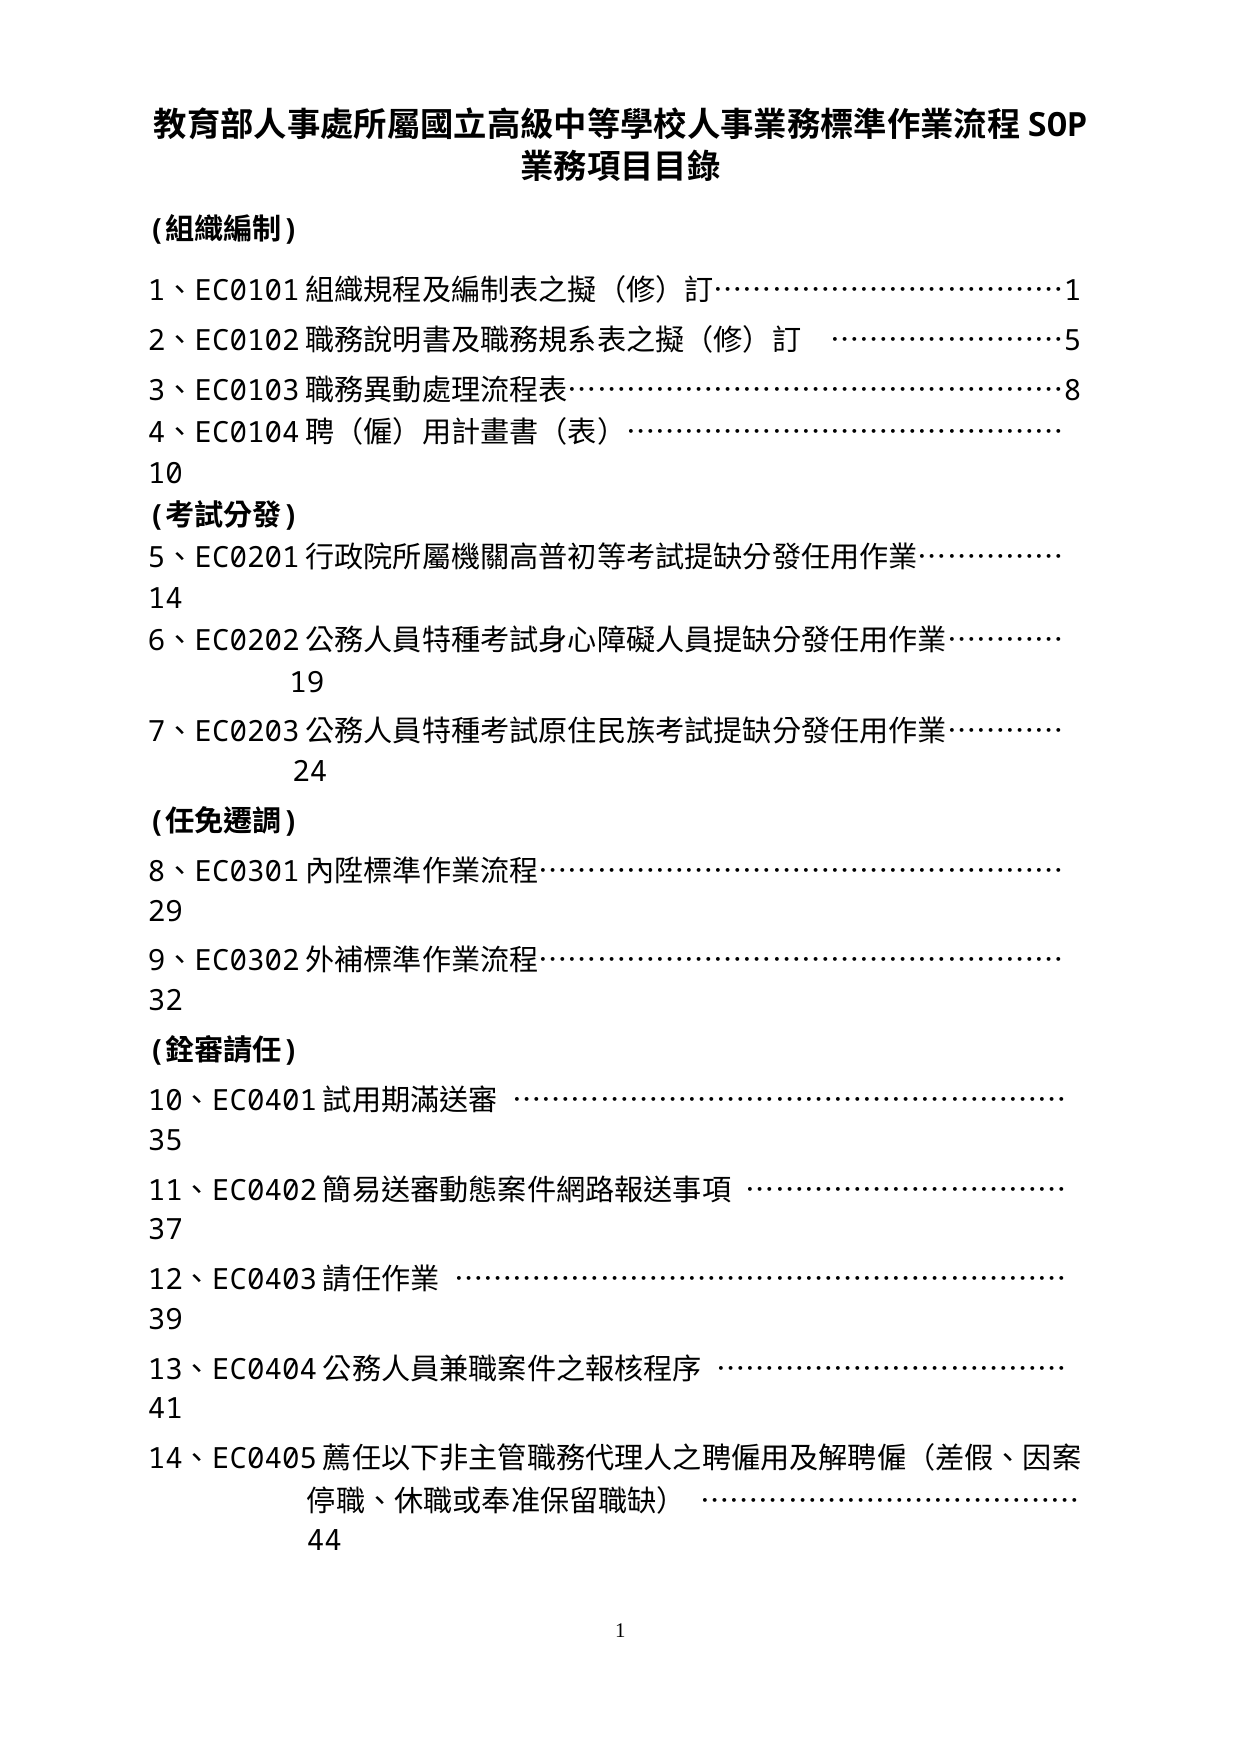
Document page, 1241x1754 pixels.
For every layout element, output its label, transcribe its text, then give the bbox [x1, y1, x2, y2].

text 12、EC0403請任作業 ………………………………………………………39 [148, 1256, 1092, 1338]
text 9、EC0302外補標準作業流程………………………………………………32 [148, 937, 1092, 1019]
text (組織編制) [148, 205, 1092, 248]
text 6、EC0202公務人員特種考試身心障礙人員提缺分發任用作業…………19 [148, 617, 1092, 700]
text 11、EC0402簡易送審動態案件網路報送事項 ……………………………37 [148, 1166, 1092, 1248]
text (考試分發) [148, 492, 1092, 534]
text 5、EC0201行政院所屬機關高普初等考試提缺分發任用作業……………14 [148, 534, 1092, 617]
text 13、EC0404公務人員兼職案件之報核程序 ………………………………41 [148, 1345, 1092, 1427]
text 14、EC0405薦任以下非主管職務代理人之聘僱用及解聘僱（差假、因案停職、休職或奉准保留職缺） …………………………………44 [148, 1435, 1092, 1559]
text 8、EC0301內陞標準作業流程………………………………………………29 [148, 847, 1092, 929]
text 2、EC0102職務說明書及職務規系表之擬（修）訂 ……………………5 [148, 316, 1092, 359]
text 教育部人事處所屬國立高級中等學校人事業務標準作業流程SOP業務項目目錄 [148, 103, 1092, 187]
text (任免遷調) [148, 797, 1092, 840]
text (銓審請任) [148, 1027, 1092, 1069]
text 1、EC0101組織規程及編制表之擬（修）訂………………………………1 [148, 267, 1092, 309]
text 3、EC0103職務異動處理流程表……………………………………………8 [148, 366, 1092, 409]
text 10、EC0401試用期滿送審 …………………………………………………35 [148, 1076, 1092, 1158]
text 4、EC0104聘（僱）用計畫書（表）………………………………………10 [148, 409, 1092, 492]
text 7、EC0203公務人員特種考試原住民族考試提缺分發任用作業…………24 [148, 708, 1092, 790]
